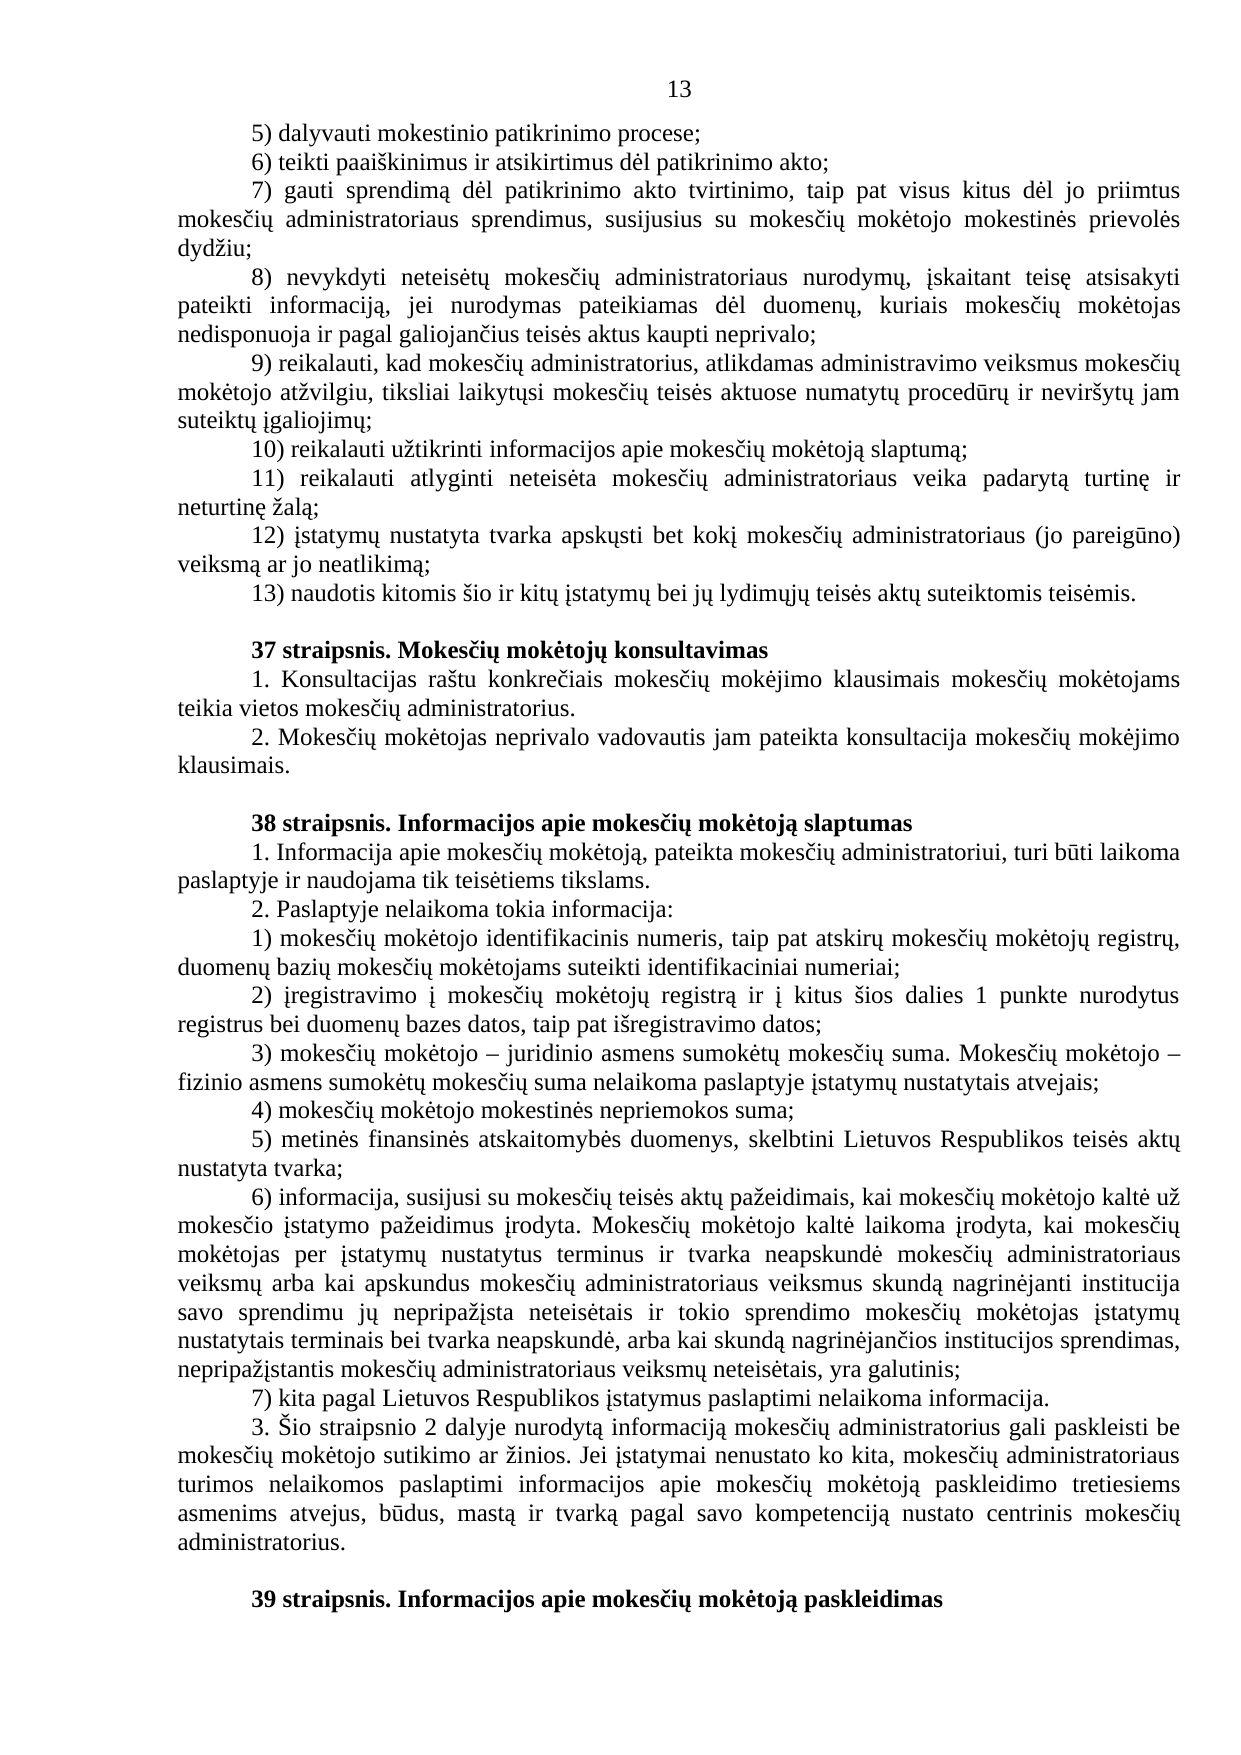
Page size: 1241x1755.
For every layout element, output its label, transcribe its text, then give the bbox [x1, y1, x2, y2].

text 8) nevykdyti neteisėtų mokesčių administratoriaus nurodymų, įskaitant teisę atsisakyti pateikti informaciją, jei nurodymas pateikiamas dėl duomenų, kuriais mokesčių mokėtojas nedisponuoja ir pagal galiojančius teisės aktus kaupti neprivalo; [177, 262, 1181, 348]
text 1. Informacija apie mokesčių mokėtoją, pateikta mokesčių administratoriui, turi būti laikoma paslaptyje ir naudojama tik teisėtiems tikslams. [177, 837, 1181, 894]
text 5) dalyvauti mokestinio patikrinimo procese; [177, 118, 1181, 147]
text 4) mokesčių mokėtojo mokestinės nepriemokos suma; [177, 1096, 1181, 1124]
text 2. Mokesčių mokėtojas neprivalo vadovautis jam pateikta konsultacija mokesčių mokėjimo klausimais. [177, 722, 1181, 779]
text 10) reikalauti užtikrinti informacijos apie mokesčių mokėtoją slaptumą; [177, 434, 1181, 463]
text 7) gauti sprendimą dėl patikrinimo akto tvirtinimo, taip pat visus kitus dėl jo priimtus mokesčių administratoriaus sprendimus, susijusius su mokesčių mokėtojo mokestinės prievolės dydžiu; [177, 176, 1181, 262]
text 11) reikalauti atlyginti neteisėta mokesčių administratoriaus veika padarytą turtinę ir neturtinę žalą; [177, 463, 1181, 521]
text 6) informacija, susijusi su mokesčių teisės aktų pažeidimais, kai mokesčių mokėtojo kaltė už mokesčio įstatymo pažeidimus įrodyta. Mokesčių mokėtojo kaltė laikoma įrodyta, kai mokesčių mokėtojas per įstatymų nustatytus terminus ir tvarka neapskundė mokesčių administratoriaus veiksmų arba kai apskundus mokesčių administratoriaus veiksmus skundą nagrinėjanti institucija savo sprendimu jų nepripažįsta neteisėtais ir tokio sprendimo mokesčių mokėtojas įstatymų nustatytais terminais bei tvarka neapskundė, arba kai skundą nagrinėjančios institucijos sprendimas, nepripažįstantis mokesčių administratoriaus veiksmų neteisėtais, yra galutinis; [177, 1182, 1181, 1383]
text 38 straipsnis. Informacijos apie mokesčių mokėtoją slaptumas [177, 808, 1181, 837]
text 6) teikti paaiškinimus ir atsikirtimus dėl patikrinimo akto; [177, 147, 1181, 176]
text 3. Šio straipsnio 2 dalyje nurodytą informaciją mokesčių administratorius gali paskleisti be mokesčių mokėtojo sutikimo ar žinios. Jei įstatymai nenustato ko kita, mokesčių administratoriaus turimos nelaikomos paslaptimi informacijos apie mokesčių mokėtoją paskleidimo tretiesiems asmenims atvejus, būdus, mastą ir tvarką pagal savo kompetenciją nustato centrinis mokesčių administratorius. [177, 1412, 1181, 1556]
text 39 straipsnis. Informacijos apie mokesčių mokėtoją paskleidimas [177, 1584, 1181, 1613]
text 7) kita pagal Lietuvos Respublikos įstatymus paslaptimi nelaikoma informacija. [177, 1383, 1181, 1412]
text 2. Paslaptyje nelaikoma tokia informacija: [177, 894, 1181, 923]
text 13) naudotis kitomis šio ir kitų įstatymų bei jų lydimųjų teisės aktų suteiktomis teisėmis. [177, 578, 1181, 607]
text 1. Konsultacijas raštu konkrečiais mokesčių mokėjimo klausimais mokesčių mokėtojams teikia vietos mokesčių administratorius. [177, 664, 1181, 722]
text 1) mokesčių mokėtojo identifikacinis numeris, taip pat atskirų mokesčių mokėtojų registrų, duomenų bazių mokesčių mokėtojams suteikti identifikaciniai numeriai; [177, 923, 1181, 981]
text 2) įregistravimo į mokesčių mokėtojų registrą ir į kitus šios dalies 1 punkte nurodytus registrus bei duomenų bazes datos, taip pat išregistravimo datos; [177, 981, 1181, 1038]
text 37 straipsnis. Mokesčių mokėtojų konsultavimas [177, 636, 1181, 664]
text 9) reikalauti, kad mokesčių administratorius, atlikdamas administravimo veiksmus mokesčių mokėtojo atžvilgiu, tiksliai laikytųsi mokesčių teisės aktuose numatytų procedūrų ir neviršytų jam suteiktų įgaliojimų; [177, 348, 1181, 434]
text 12) įstatymų nustatyta tvarka apskųsti bet kokį mokesčių administratoriaus (jo pareigūno) veiksmą ar jo neatlikimą; [177, 521, 1181, 578]
text 3) mokesčių mokėtojo – juridinio asmens sumokėtų mokesčių suma. Mokesčių mokėtojo – fizinio asmens sumokėtų mokesčių suma nelaikoma paslaptyje įstatymų nustatytais atvejais; [177, 1038, 1181, 1096]
text 5) metinės finansinės atskaitomybės duomenys, skelbtini Lietuvos Respublikos teisės aktų nustatyta tvarka; [177, 1124, 1181, 1182]
